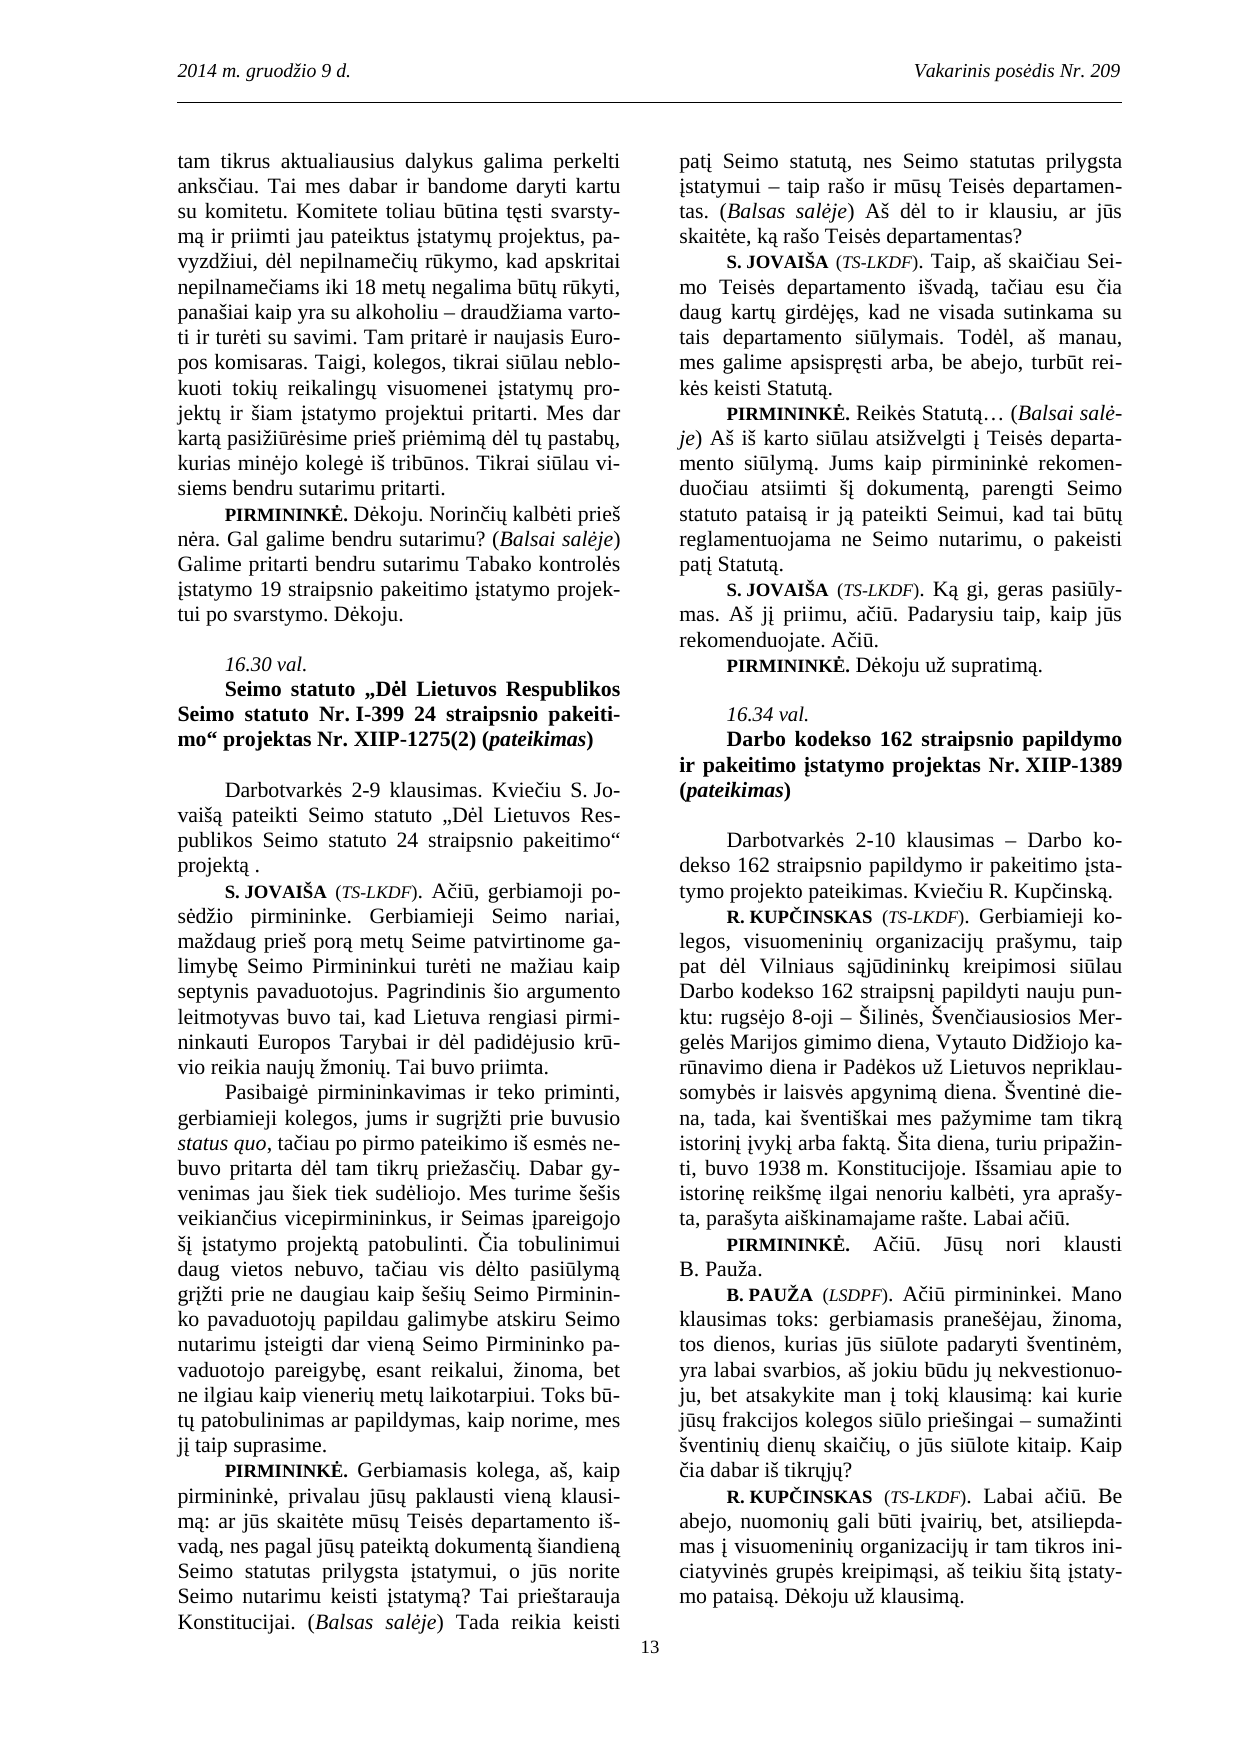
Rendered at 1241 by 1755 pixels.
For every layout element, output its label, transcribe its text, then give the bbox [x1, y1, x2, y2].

text Pa­si­bai­gė pir­mi­nin­ka­vi­mas ir te­ko pri­min­ti, ger­bia­mie­ji ko­le­gos, jums ir su­grįž­ti prie bu­vu­sio sta­tus ąuo, ta­čiau po pir­mo pa­tei­ki­mo iš es­mės ne­bu­vo pri­tar­ta dėl tam tik­rų prie­žas­čių. Da­bar gy­ve­ni­mas jau šiek tiek su­dė­lio­jo. Mes tu­ri­me še­šis vei­kian­čius vi­ce­pir­mi­nin­kus, ir Sei­mas įpa­rei­go­jo šį įsta­ty­mo pro­jek­tą pa­to­bu­lin­ti. Čia to­bu­li­ni­mui daug vie­tos ne­bu­vo, ta­čiau vis dėl­to pa­siū­ly­mą grįž­ti prie ne dau­giau kaip še­šių Sei­mo Pir­mi­nin­ko pa­va­duo­to­jų pa­pil­dau ga­li­my­be at­ski­ru Sei­mo nu­ta­ri­mu įsteig­ti dar vie­ną Sei­mo Pir­mi­nin­ko pa­va­duo­to­jo pa­rei­gy­bę, esant rei­ka­lui, ži­no­ma, bet ne il­giau kaip vie­ne­rių me­tų lai­ko­tar­piui. Toks bū­tų pa­to­bu­li­ni­mas ar pa­pil­dy­mas, kaip no­ri­me, mes jį taip su­pra­si­me. [177, 1079, 620, 1457]
text PIRMININKĖ. Rei­kės Sta­tu­tą… (Bal­sai sa­lė­je) Aš iš kar­to siū­lau at­si­žvelg­ti į Tei­sės de­par­ta­men­to siū­ly­mą. Jums kaip pir­mi­nin­kė re­ko­men­duo­čiau at­si­im­ti šį do­ku­men­tą, pa­reng­ti Sei­mo sta­tu­to pa­tai­są ir ją pa­teik­ti Sei­mui, kad tai bū­tų reg­la­men­tuo­ja­ma ne Sei­mo nu­ta­ri­mu, o pa­keis­ti pa­tį Sta­tu­tą. [679, 400, 1122, 576]
text S. JOVAIŠA (TS-LKDF). Ačiū, ger­bia­mo­ji po­sė­džio pir­mi­nin­ke. Ger­bia­mie­ji Sei­mo na­riai, maž­daug prieš po­rą me­tų Sei­me pa­tvir­ti­no­me ga­li­my­bę Sei­mo Pir­mi­nin­kui tu­rė­ti ne ma­žiau kaip sep­ty­nis pa­va­duo­to­jus. Pa­grin­di­nis šio ar­gu­men­to leit­mo­ty­vas bu­vo tai, kad Lie­tu­va ren­gia­si pir­mi­nin­kau­ti Eu­ro­pos Ta­ry­bai ir dėl pa­di­dė­ju­sio krū­vio rei­kia nau­jų žmo­nių. Tai bu­vo pri­im­ta. [177, 878, 620, 1079]
text 16.30 val. [224, 652, 620, 676]
text 16.34 val. [726, 702, 1122, 726]
text Sei­mo sta­tu­to „Dėl Lie­tu­vos Res­pub­li­kos Sei­mo sta­tu­to Nr. I-399 24 straips­nio pa­kei­ti­mo“ pro­jek­tas Nr. XIIP-1275(2) (pa­tei­ki­mas) [177, 676, 620, 752]
text B. PAUŽA (LSDPF). Ačiū pir­mi­nin­kei. Ma­no klau­si­mas toks: ger­bia­ma­sis pra­ne­šė­jau, ži­no­ma, tos die­nos, ku­rias jūs siū­lo­te pa­da­ry­ti šven­ti­nėm, yra la­bai svar­bios, aš jo­kiu bū­du jų ne­kves­tio­nuo­ju, bet at­sa­ky­ki­te man į to­kį klau­si­mą: kai ku­rie jū­sų frak­ci­jos ko­le­gos siū­lo prie­šin­gai – su­ma­žin­ti šven­ti­nių die­nų skai­čių, o jūs siū­lo­te ki­taip. Kaip čia da­bar iš tik­rų­jų? [679, 1281, 1122, 1483]
text R. KUPČINSKAS (TS-LKDF). La­bai ačiū. Be abe­jo, nuo­mo­nių ga­li bū­ti įvai­rių, bet, at­si­liep­da­mas į vi­suo­me­ni­nių or­ga­ni­za­ci­jų ir tam tik­ros ini­cia­ty­vi­nės gru­pės krei­pi­mą­si, aš tei­kiu ši­tą įsta­ty­mo pa­tai­są. Dė­ko­ju už klau­si­mą. [679, 1483, 1122, 1609]
text Dar­bo­tvarkės 2-9 klau­si­mas. Kvie­čiu S. Jo­vai­šą pa­teik­ti Sei­mo sta­tu­to „Dėl Lie­tu­vos Res­pub­li­kos Sei­mo sta­tu­to 24 straips­nio pa­kei­ti­mo“ pro­jek­tą . [177, 777, 620, 878]
text PIRMININKĖ. Ačiū. Jū­sų no­ri klaus­ti B. Pau­ža. [679, 1231, 1122, 1281]
text Dar­bo­tvarkės 2-10 klau­si­mas – Dar­bo ko­dek­so 162 straips­nio pa­pil­dy­mo ir pa­kei­ti­mo įsta­ty­mo pro­jek­to pa­tei­ki­mas. Kvie­čiu R. Kup­čins­ką. [679, 827, 1122, 903]
text S. JOVAIŠA (TS-LKDF). Taip, aš skai­čiau Sei­mo Tei­sės de­par­ta­men­to iš­va­dą, ta­čiau esu čia daug kar­tų gir­dė­jęs, kad ne vi­sa­da su­tin­ka­ma su tais de­par­ta­men­to siū­ly­mais. To­dėl, aš ma­nau, mes ga­li­me ap­si­spręs­ti ar­ba, be abe­jo, tur­būt rei­kės keis­ti Sta­tu­tą. [679, 248, 1122, 400]
text R. KUPČINSKAS (TS-LKDF). Ger­bia­mie­ji ko­le­gos, vi­suo­me­ni­nių or­ga­ni­za­ci­jų pra­šy­mu, taip pat dėl Vil­niaus są­jū­di­nin­kų krei­pi­mo­si siū­lau Dar­bo ko­dek­so 162 straips­nį pa­pil­dy­ti nau­ju pun­k­tu: rug­sė­jo 8-oji – Ši­li­nės, Šven­čiau­sio­sios Mer­ge­lės Ma­ri­jos gi­mi­mo die­na, Vy­tau­to Di­džio­jo ka­rū­na­vi­mo die­na ir Pa­dė­kos už Lie­tu­vos ne­pri­klau­so­my­bės ir lais­vės ap­gy­ni­mą die­na. Šven­ti­nė die­na, ta­da, kai šven­tiš­kai mes pa­žy­mi­me tam tik­rą is­to­ri­nį įvy­kį ar­ba fak­tą. Ši­ta die­na, tu­riu pri­pa­žin­ti, bu­vo 1938 m. Kon­sti­tu­ci­jo­je. Iš­sa­miau apie to is­to­ri­nę reikš­mę il­gai ne­no­riu kal­bė­ti, yra ap­ra­šy­ta, pa­ra­šy­ta aiš­ki­na­ma­ja­me raš­te. La­bai ačiū. [679, 903, 1122, 1231]
text S. JOVAIŠA (TS-LKDF). Ką gi, ge­ras pa­siū­ly­mas. Aš jį pri­imu, ačiū. Pa­da­ry­siu taip, kaip jūs re­ko­men­duo­ja­te. Ačiū. [679, 576, 1122, 652]
text PIRMININKĖ. Dė­ko­ju už su­pra­ti­mą. [679, 652, 1122, 677]
text PIRMININKĖ. Dė­ko­ju. No­rin­čių kal­bė­ti prieš nė­ra. Gal ga­li­me ben­dru su­ta­ri­mu? (Bal­sai sa­lė­je) Ga­li­me pri­tar­ti ben­dru su­ta­ri­mu Ta­ba­ko kon­tro­lės įsta­ty­mo 19 straips­nio pa­kei­ti­mo įsta­ty­mo pro­jek­tui po svars­ty­mo. Dė­ko­ju. [177, 501, 620, 627]
text pa­tį Sei­mo sta­tu­tą, nes Sei­mo sta­tu­tas pri­lygs­ta įsta­ty­mui – taip ra­šo ir mū­sų Tei­sės de­par­ta­men­tas. (Bal­sas sa­lė­je) Aš dėl to ir klau­siu, ar jūs skai­tė­te, ką ra­šo Tei­sės de­par­ta­men­tas? [679, 148, 1122, 248]
text tam tik­rus ak­tu­a­liau­sius da­ly­kus ga­li­ma per­kel­ti anks­čiau. Tai mes da­bar ir ban­do­me da­ry­ti kar­tu su ko­mi­te­tu. Ko­mi­te­te to­liau bū­ti­na tęs­ti svars­ty­mą ir pri­im­ti jau pa­teik­tus įsta­ty­mų pro­jek­tus, pa­vyz­džiui, dėl ne­pil­na­me­čių rū­ky­mo, kad ap­skri­tai ne­pil­na­me­čiams iki 18 me­tų ne­ga­li­ma bū­tų rū­ky­ti, pa­na­šiai kaip yra su al­ko­ho­liu – drau­džia­ma var­to­ti ir tu­rė­ti su sa­vi­mi. Tam pri­ta­rė ir nau­ja­sis Eu­ro­pos ko­mi­sa­ras. Tai­gi, ko­le­gos, tik­rai siū­lau ne­blo­kuo­ti to­kių rei­ka­lin­gų vi­suo­me­nei įsta­ty­mų pro­jek­tų ir šiam įsta­ty­mo pro­jek­tui pri­tar­ti. Mes dar kar­tą pa­si­žiū­rė­si­me prieš pri­ėmi­mą dėl tų pa­sta­bų, ku­rias mi­nė­jo ko­le­gė iš tri­bū­nos. Tik­rai siū­lau vi­siems ben­dru su­ta­ri­mu pri­tar­ti. [177, 148, 620, 501]
text Dar­bo ko­dek­so 162 straips­nio pa­pil­dy­mo ir pa­kei­ti­mo įsta­ty­mo pro­jek­tas Nr. XIIP-1389 (pa­tei­ki­mas) [679, 726, 1122, 802]
text PIRMININKĖ. Ger­bia­ma­sis ko­le­ga, aš, kaip pir­mi­nin­kė, pri­va­lau jū­sų pa­klaus­ti vie­ną klau­si­mą: ar jūs skai­tė­te mū­sų Tei­sės de­par­ta­men­to iš­va­dą, nes pa­gal jū­sų pa­teik­tą do­ku­men­tą šian­die­ną Sei­mo sta­tu­tas pri­lygs­ta įsta­ty­mui, o jūs no­ri­te Sei­mo nu­ta­ri­mu keis­ti įsta­ty­mą? Tai prieš­ta­rau­ja Kon­sti­tu­ci­jai. (Bal­sas sa­lė­je) Ta­da rei­kia keis­ti [177, 1457, 620, 1634]
